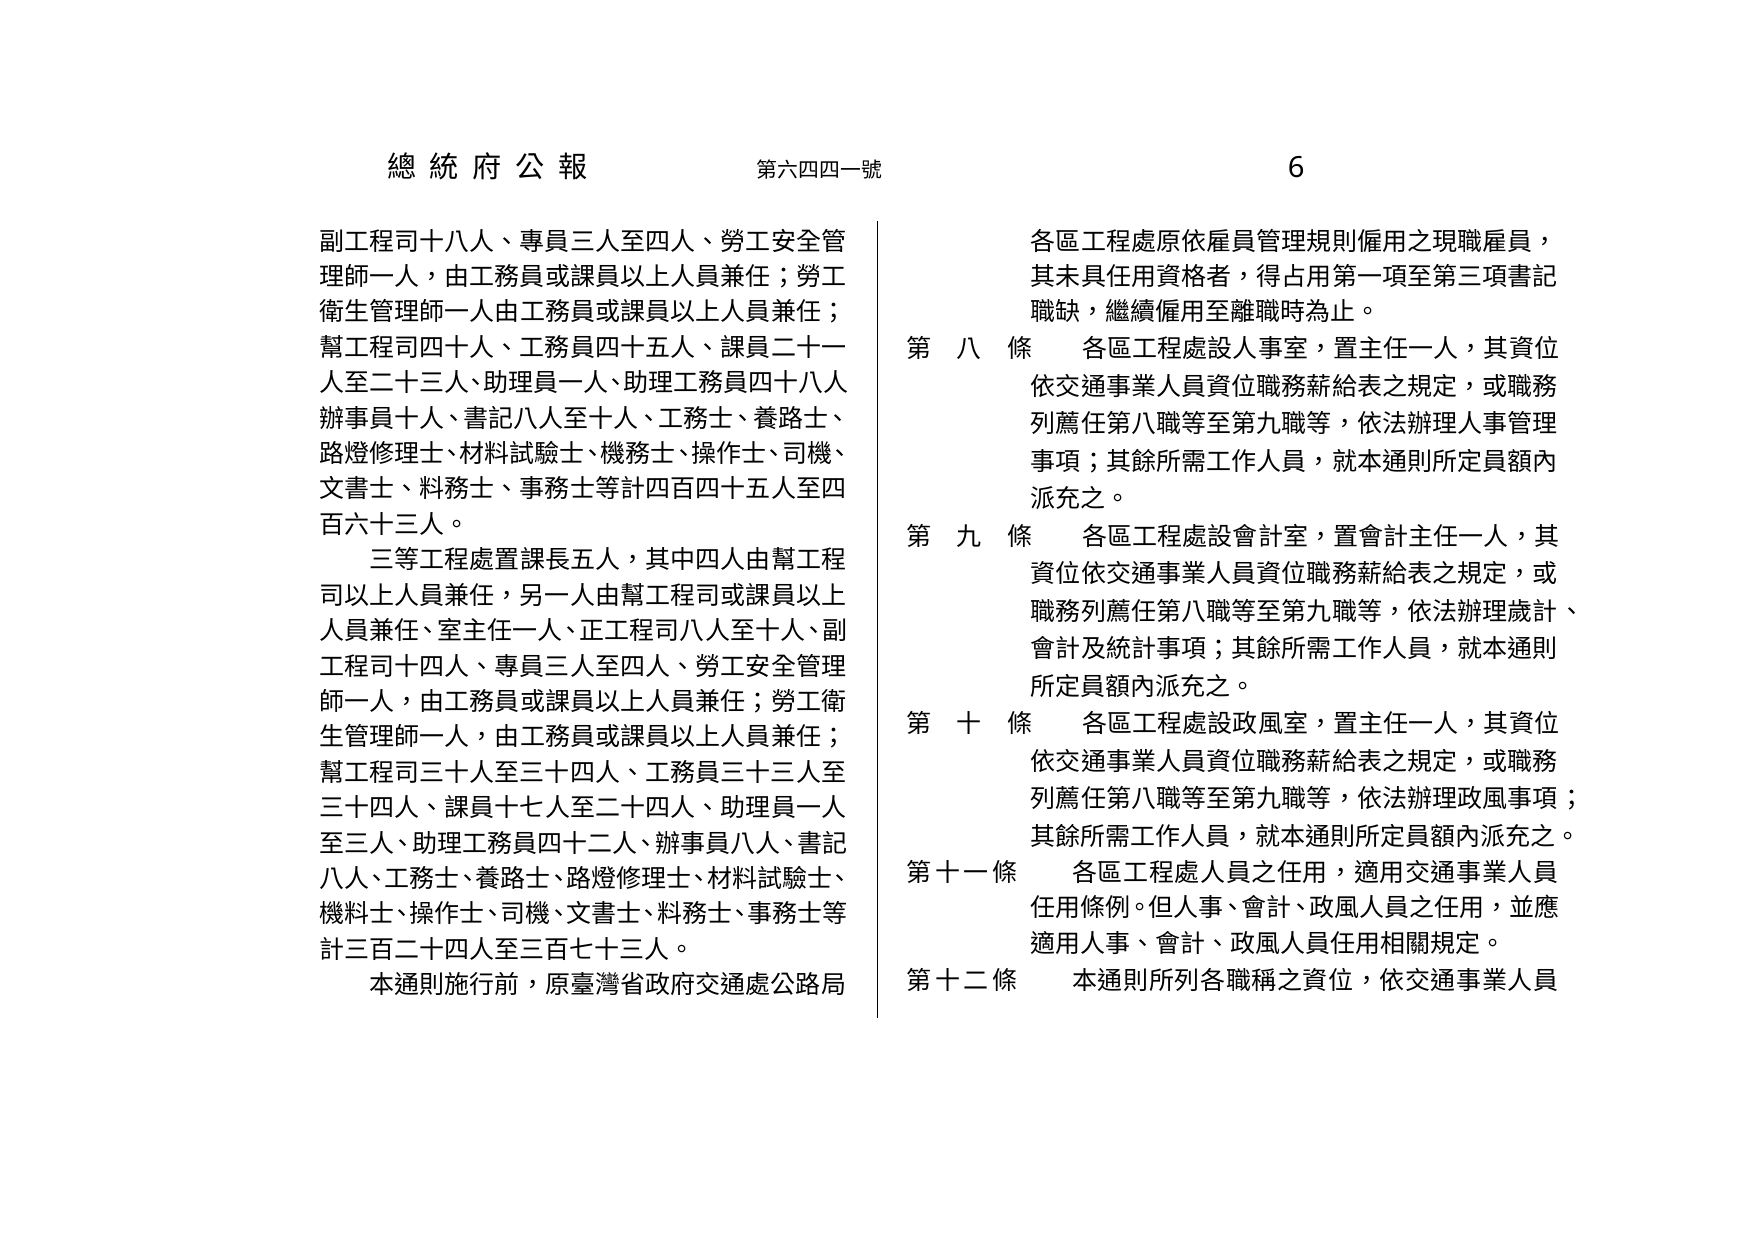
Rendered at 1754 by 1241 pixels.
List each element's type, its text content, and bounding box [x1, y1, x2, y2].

text 三等工程處置課長五人，其中四人由幫工程司以上人員兼任，另一人由幫工程司或課員以上人員兼任、室主任一人、正工程司八人至十人、副工程司十四人、專員三人至四人、勞工安全管理師一人，由工務員或課員以上人員兼任；勞工衛生管理師一人，由工務員或課員以上人員兼任；幫工程司三十人至三十四人、工務員三十三人至三十四人、課員十七人至二十四人、助理員一人至三人、助理工務員四十二人、辦事員八人、書記八人、工務士、養路士、路燈修理士、材料試驗士、機料士、操作士、司機、文書士、料務士、事務士等計三百二十四人至三百七十三人。 [319, 540, 847, 965]
text 各區工程處原依雇員管理規則僱用之現職雇員，其未具任用資格者，得占用第一項至第三項書記職缺，繼續僱用至離職時為止。 [1031, 222, 1559, 328]
text 第 八 條 各區工程處設人事室，置主任一人，其資位依交通事業人員資位職務薪給表之規定，或職務列薦任第八職等至第九職等，依法辦理人事管理事項；其餘所需工作人員，就本通則所定員額內派充之。 [906, 328, 1559, 515]
text 第十一條 各區工程處人員之任用，適用交通事業人員任用條例。但人事、會計、政風人員之任用，並應適用人事、會計、政風人員任用相關規定。 [906, 853, 1559, 959]
text 二等工程處置課長五人，其中四人由幫工程司以上人員兼任，另一人由幫工程司或課員以上人員兼任；室主任一人、正工程司十人至十一人、副工程司十八人、專員三人至四人、勞工安全管理師一人，由工務員或課員以上人員兼任；勞工衛生管理師一人由工務員或課員以上人員兼任；幫工程司四十人、工務員四十五人、課員二十一人至二十三人、助理員一人、助理工務員四十八人、辦事員十人、書記八人至十人、工務士、養路士、路燈修理士、材料試驗士、機務士、操作士、司機、文書士、料務士、事務士等計四百四十五人至四百六十三人。 [319, 222, 847, 540]
text 第 九 條 各區工程處設會計室，置會計主任一人，其資位依交通事業人員資位職務薪給表之規定，或職務列薦任第八職等至第九職等，依法辦理歲計、會計及統計事項；其餘所需工作人員，就本通則所定員額內派充之。 [906, 515, 1559, 703]
text 本通則施行前，原臺灣省政府交通處公路局 [319, 965, 847, 1001]
text 第十二條 本通則所列各職稱之資位，依交通事業人員 [906, 959, 1559, 997]
text 第 十 條 各區工程處設政風室，置主任一人，其資位依交通事業人員資位職務薪給表之規定，或職務列薦任第八職等至第九職等，依法辦理政風事項；其餘所需工作人員，就本通則所定員額內派充之。 [906, 703, 1559, 853]
